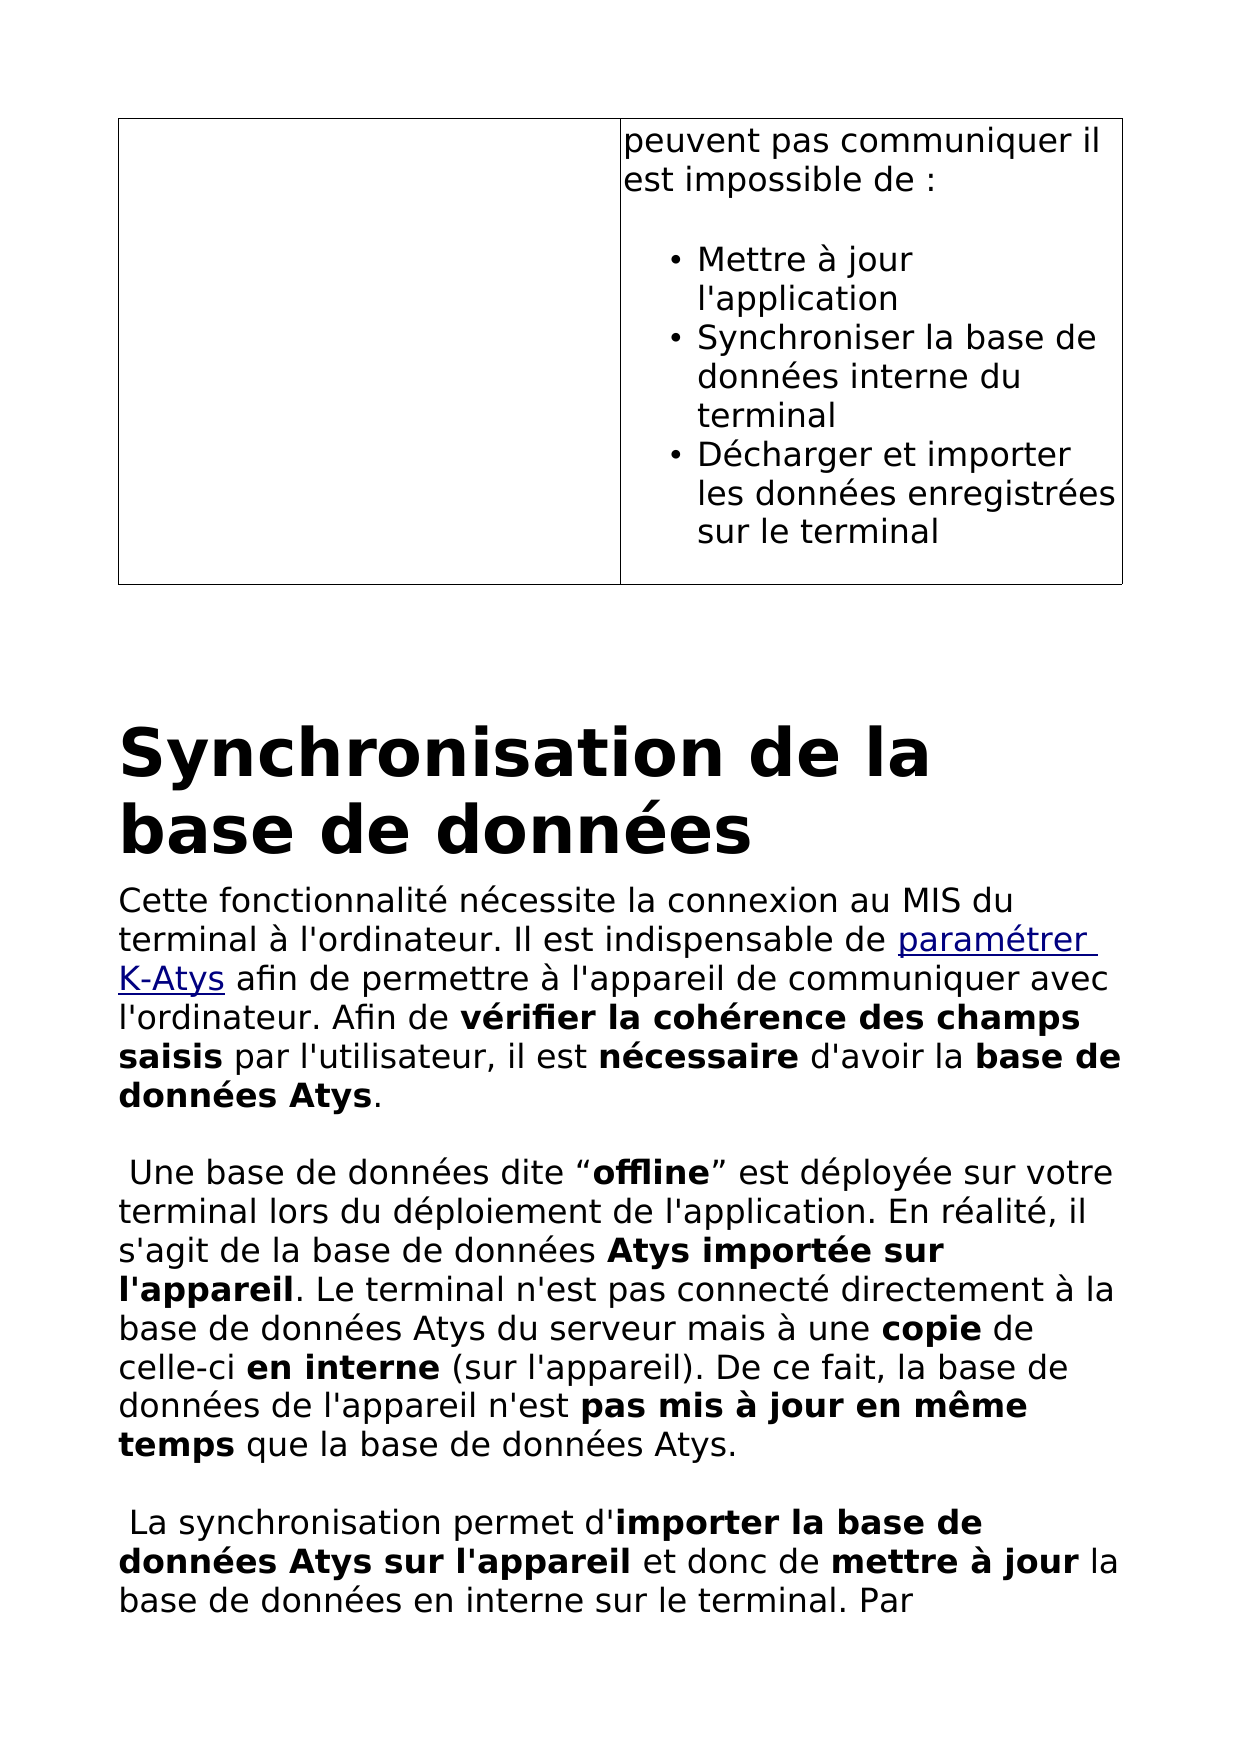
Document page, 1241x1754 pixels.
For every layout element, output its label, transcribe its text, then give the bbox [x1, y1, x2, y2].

text Cette fonctionnalité nécessite la connexion au MIS du terminal à l'ordinateur. Il est indispensable de paramétrer K-Atys afin de permettre à l'appareil de communiquer avec l'ordinateur. Afin de vérifier la cohérence des champs saisis par l'utilisateur, il est nécessaire d'avoir la base de données Atys. Une base de données dite “offline” est déployée sur votre terminal lors du déploiement de l'application. En réalité, il s'agit de la base de données Atys importée sur l'appareil. Le terminal n'est pas connecté directement à la base de données Atys du serveur mais à une copie de celle-ci en interne (sur l'appareil). De ce fait, la base de données de l'appareil n'est pas mis à jour en même temps que la base de données Atys. La synchronisation permet d'importer la base de données Atys sur l'appareil et donc de mettre à jour la base de données en interne sur le terminal. Par [118, 882, 1122, 1620]
table_header peuvent pas communiquer il est impossible de : Mettre à jour l'application Synchroniser la base de données interne du terminal Décharger et importer les données enregistrées sur le terminal [621, 119, 1122, 584]
table_header [119, 119, 620, 584]
subtitle Synchronisation de la base de données [118, 714, 1122, 869]
